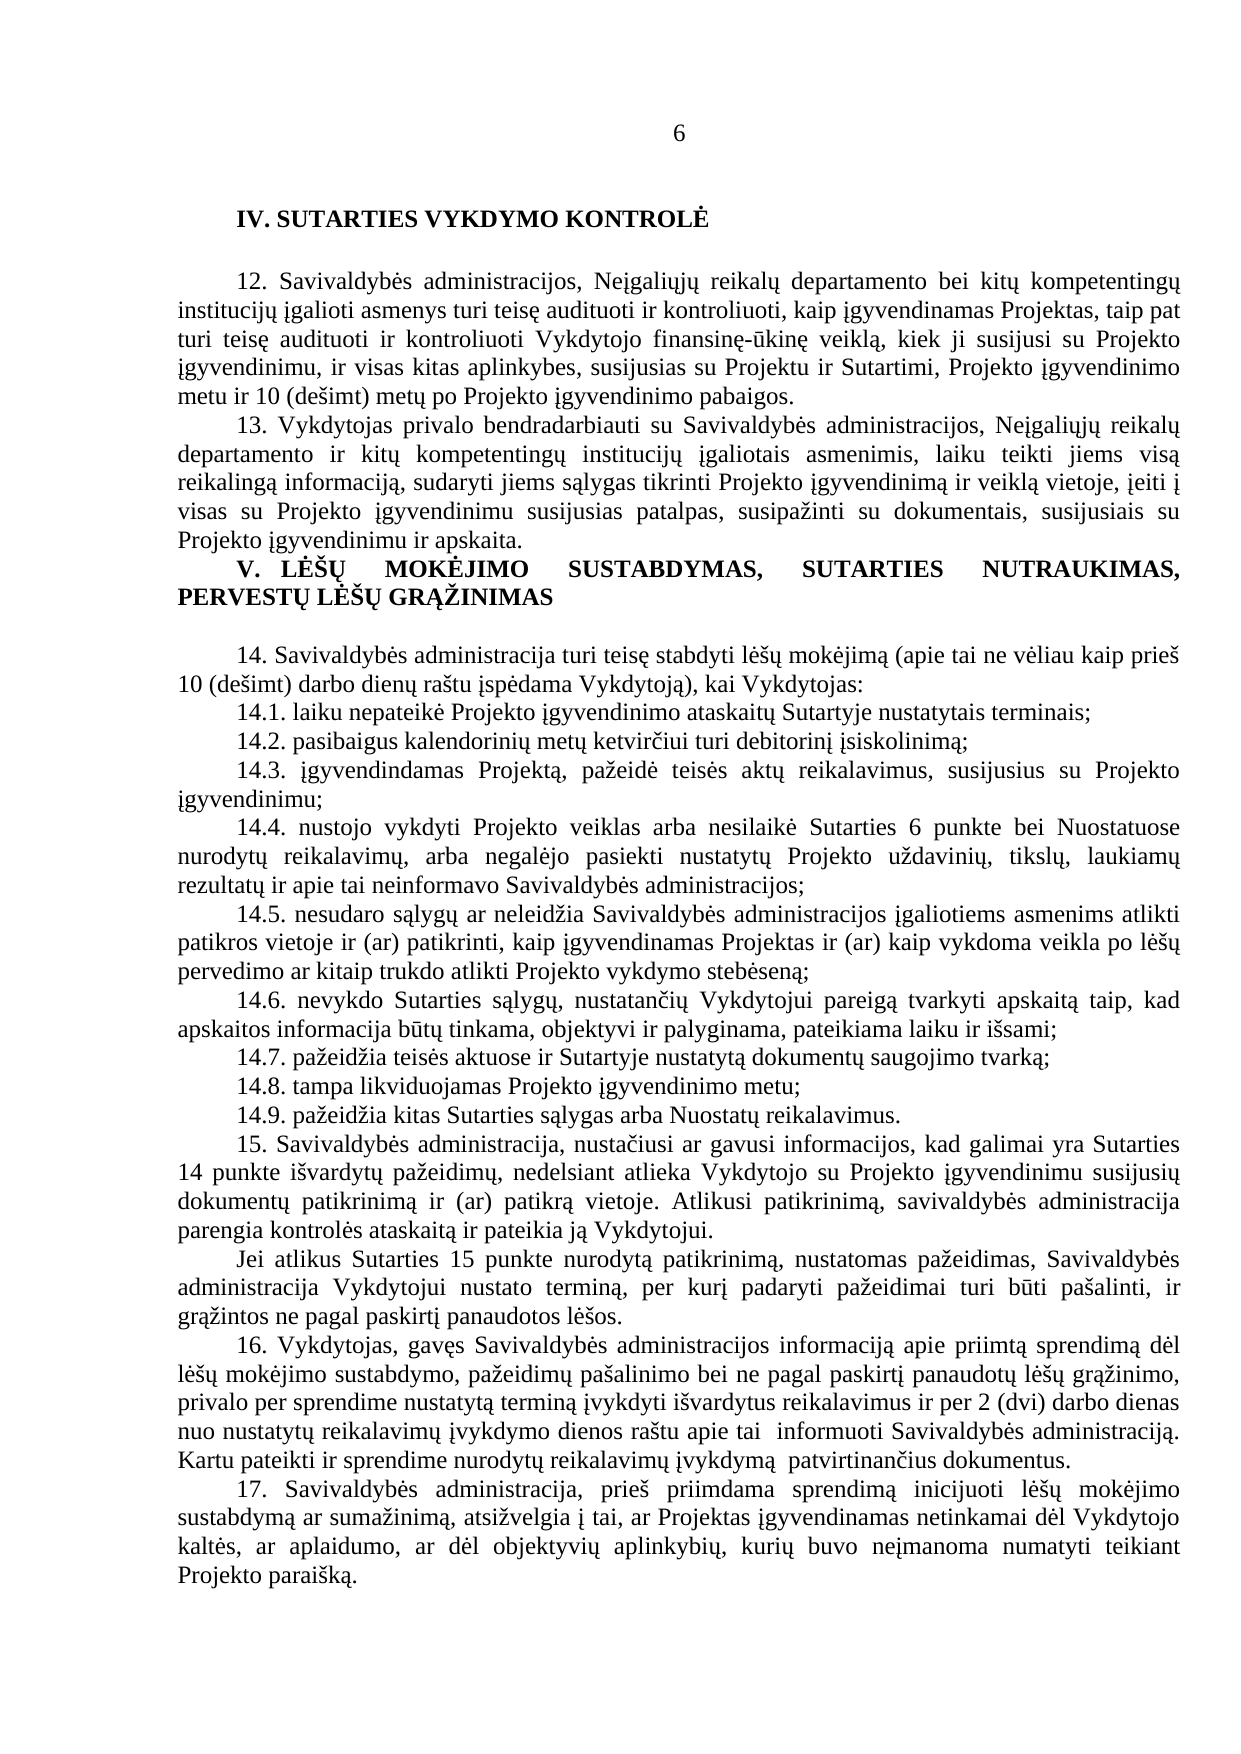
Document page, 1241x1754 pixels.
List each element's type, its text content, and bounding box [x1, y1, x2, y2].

text 12. Savivaldybės administracijos, Neįgaliųjų reikalų departamento bei kitų kompetentingų institucijų įgalioti asmenys turi teisę audituoti ir kontroliuoti, kaip įgyvendinamas Projektas, taip pat turi teisę audituoti ir kontroliuoti Vykdytojo finansinę-ūkinę veiklą, kiek ji susijusi su Projekto įgyvendinimu, ir visas kitas aplinkybes, susijusias su Projektu ir Sutartimi, Projekto įgyvendinimo metu ir 10 (dešimt) metų po Projekto įgyvendinimo pabaigos. [177, 266, 1181, 410]
text 14.9. pažeidžia kitas Sutarties sąlygas arba Nuostatų reikalavimus. [177, 1100, 1181, 1129]
text 14.8. tampa likviduojamas Projekto įgyvendinimo metu; [177, 1071, 1181, 1100]
text 14.6. nevykdo Sutarties sąlygų, nustatančių Vykdytojui pareigą tvarkyti apskaitą taip, kad apskaitos informacija būtų tinkama, objektyvi ir palyginama, pateikiama laiku ir išsami; [177, 985, 1181, 1042]
text IV. SUTARTIES VYKDYMO KONTROLĖ [177, 204, 1181, 233]
text 14.4. nustojo vykdyti Projekto veiklas arba nesilaikė Sutarties 6 punkte bei Nuostatuose nurodytų reikalavimų, arba negalėjo pasiekti nustatytų Projekto uždavinių, tikslų, laukiamų rezultatų ir apie tai neinformavo Savivaldybės administracijos; [177, 812, 1181, 899]
text 14. Savivaldybės administracija turi teisę stabdyti lėšų mokėjimą (apie tai ne vėliau kaip prieš 10 (dešimt) darbo dienų raštu įspėdama Vykdytoją), kai Vykdytojas: [177, 640, 1181, 697]
text 14.3. įgyvendindamas Projektą, pažeidė teisės aktų reikalavimus, susijusius su Projekto įgyvendinimu; [177, 755, 1181, 812]
text Jei atlikus Sutarties 15 punkte nurodytą patikrinimą, nustatomas pažeidimas, Savivaldybės administracija Vykdytojui nustato terminą, per kurį padaryti pažeidimai turi būti pašalinti, ir grąžintos ne pagal paskirtį panaudotos lėšos. [177, 1244, 1181, 1330]
text 16. Vykdytojas, gavęs Savivaldybės administracijos informaciją apie priimtą sprendimą dėl lėšų mokėjimo sustabdymo, pažeidimų pašalinimo bei ne pagal paskirtį panaudotų lėšų grąžinimo, privalo per sprendime nustatytą terminą įvykdyti išvardytus reikalavimus ir per 2 (dvi) darbo dienas nuo nustatytų reikalavimų įvykdymo dienos raštu apie tai informuoti Savivaldybės administraciją. Kartu pateikti ir sprendime nurodytų reikalavimų įvykdymą patvirtinančius dokumentus. [177, 1330, 1181, 1474]
text V. LĖŠŲ MOKĖJIMO SUSTABDYMAS, SUTARTIES NUTRAUKIMAS, PERVESTŲ LĖŠŲ GRĄŽINIMAS [177, 554, 1181, 611]
text 15. Savivaldybės administracija, nustačiusi ar gavusi informacijos, kad galimai yra Sutarties 14 punkte išvardytų pažeidimų, nedelsiant atlieka Vykdytojo su Projekto įgyvendinimu susijusių dokumentų patikrinimą ir (ar) patikrą vietoje. Atlikusi patikrinimą, savivaldybės administracija parengia kontrolės ataskaitą ir pateikia ją Vykdytojui. [177, 1129, 1181, 1244]
text 14.1. laiku nepateikė Projekto įgyvendinimo ataskaitų Sutartyje nustatytais terminais; [177, 697, 1181, 726]
text 14.7. pažeidžia teisės aktuose ir Sutartyje nustatytą dokumentų saugojimo tvarką; [177, 1042, 1181, 1071]
text 17. Savivaldybės administracija, prieš priimdama sprendimą inicijuoti lėšų mokėjimo sustabdymą ar sumažinimą, atsižvelgia į tai, ar Projektas įgyvendinamas netinkamai dėl Vykdytojo kaltės, ar aplaidumo, ar dėl objektyvių aplinkybių, kurių buvo neįmanoma numatyti teikiant Projekto paraišką. [177, 1474, 1181, 1589]
text 13. Vykdytojas privalo bendradarbiauti su Savivaldybės administracijos, Neįgaliųjų reikalų departamento ir kitų kompetentingų institucijų įgaliotais asmenimis, laiku teikti jiems visą reikalingą informaciją, sudaryti jiems sąlygas tikrinti Projekto įgyvendinimą ir veiklą vietoje, įeiti į visas su Projekto įgyvendinimu susijusias patalpas, susipažinti su dokumentais, susijusiais su Projekto įgyvendinimu ir apskaita. [177, 410, 1181, 554]
text 14.5. nesudaro sąlygų ar neleidžia Savivaldybės administracijos įgaliotiems asmenims atlikti patikros vietoje ir (ar) patikrinti, kaip įgyvendinamas Projektas ir (ar) kaip vykdoma veikla po lėšų pervedimo ar kitaip trukdo atlikti Projekto vykdymo stebėseną; [177, 899, 1181, 985]
text 14.2. pasibaigus kalendorinių metų ketvirčiui turi debitorinį įsiskolinimą; [177, 726, 1181, 755]
